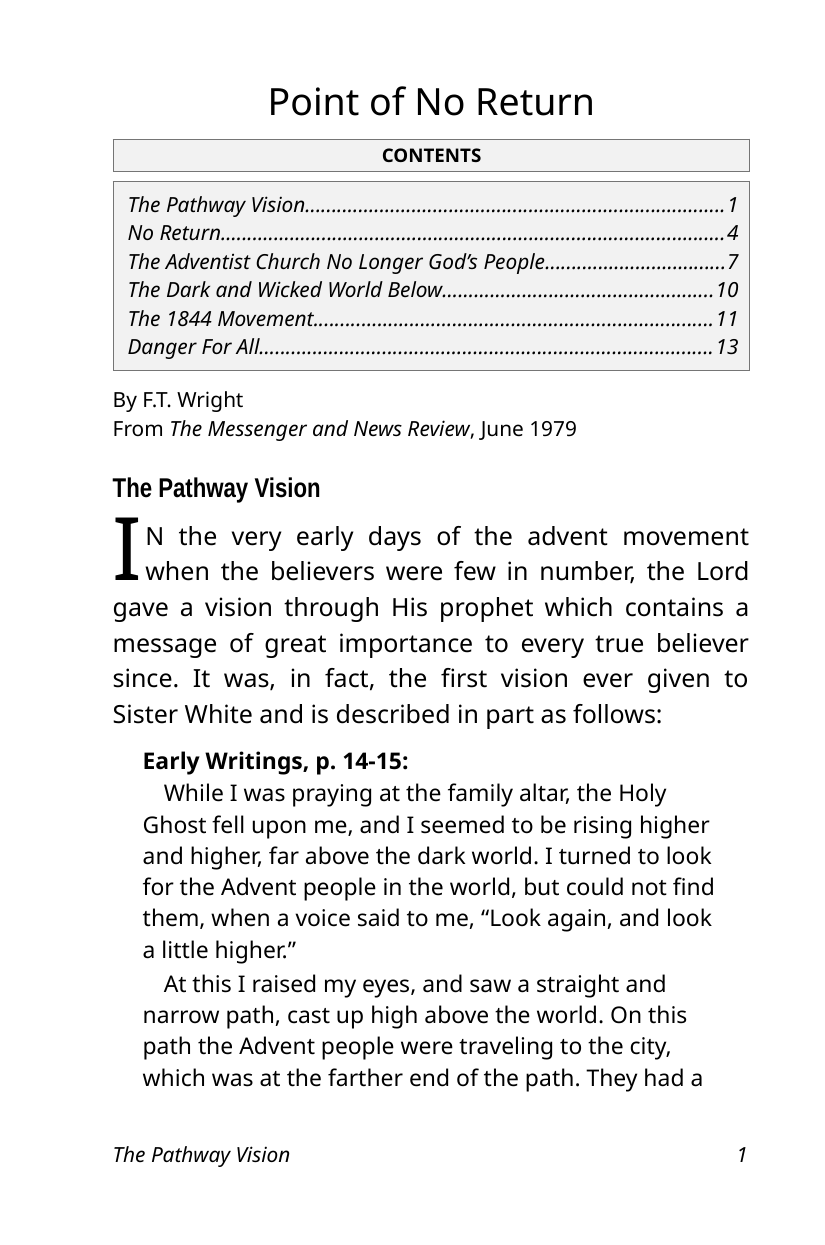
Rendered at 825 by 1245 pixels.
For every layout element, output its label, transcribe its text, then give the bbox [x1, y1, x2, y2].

text The Dark and Wicked World Below 10 [114, 266, 749, 294]
text No Return 4 [114, 209, 749, 237]
text Danger For All 13 [114, 323, 749, 370]
text The Pathway Vision 1 [114, 182, 749, 209]
text IN the very early days of the advent movement when the believers were few in number, the Lord gave a vision through His prophet which contains a message of great importance to every true believer since. It was, in fact, the first vision ever given to Sister White and is described in part as follows: [112, 518, 750, 731]
text By F.T. Wright [112, 385, 750, 414]
text From The Messenger and News Review, June 1979 [112, 414, 750, 442]
text Early Writings, p. 14-15: [142, 744, 750, 776]
text The 1844 Movement 11 [114, 294, 749, 323]
title Contents [114, 140, 749, 171]
text The Adventist Church No Longer God’s People 7 [114, 237, 749, 266]
title Point of No Return [112, 75, 750, 126]
subtitle The Pathway Vision [112, 472, 750, 503]
text At this I raised my eyes, and saw a straight and narrow path, cast up high above the world. On this path the Advent people were traveling to the city, which was at the farther end of the path. They had a [142, 968, 720, 1093]
text While I was praying at the family altar, the Holy Ghost fell upon me, and I seemed to be rising higher and higher, far above the dark world. I turned to look for the Advent people in the world, but could not find them, when a voice said to me, “Look again, and look a little higher.” [142, 777, 720, 965]
